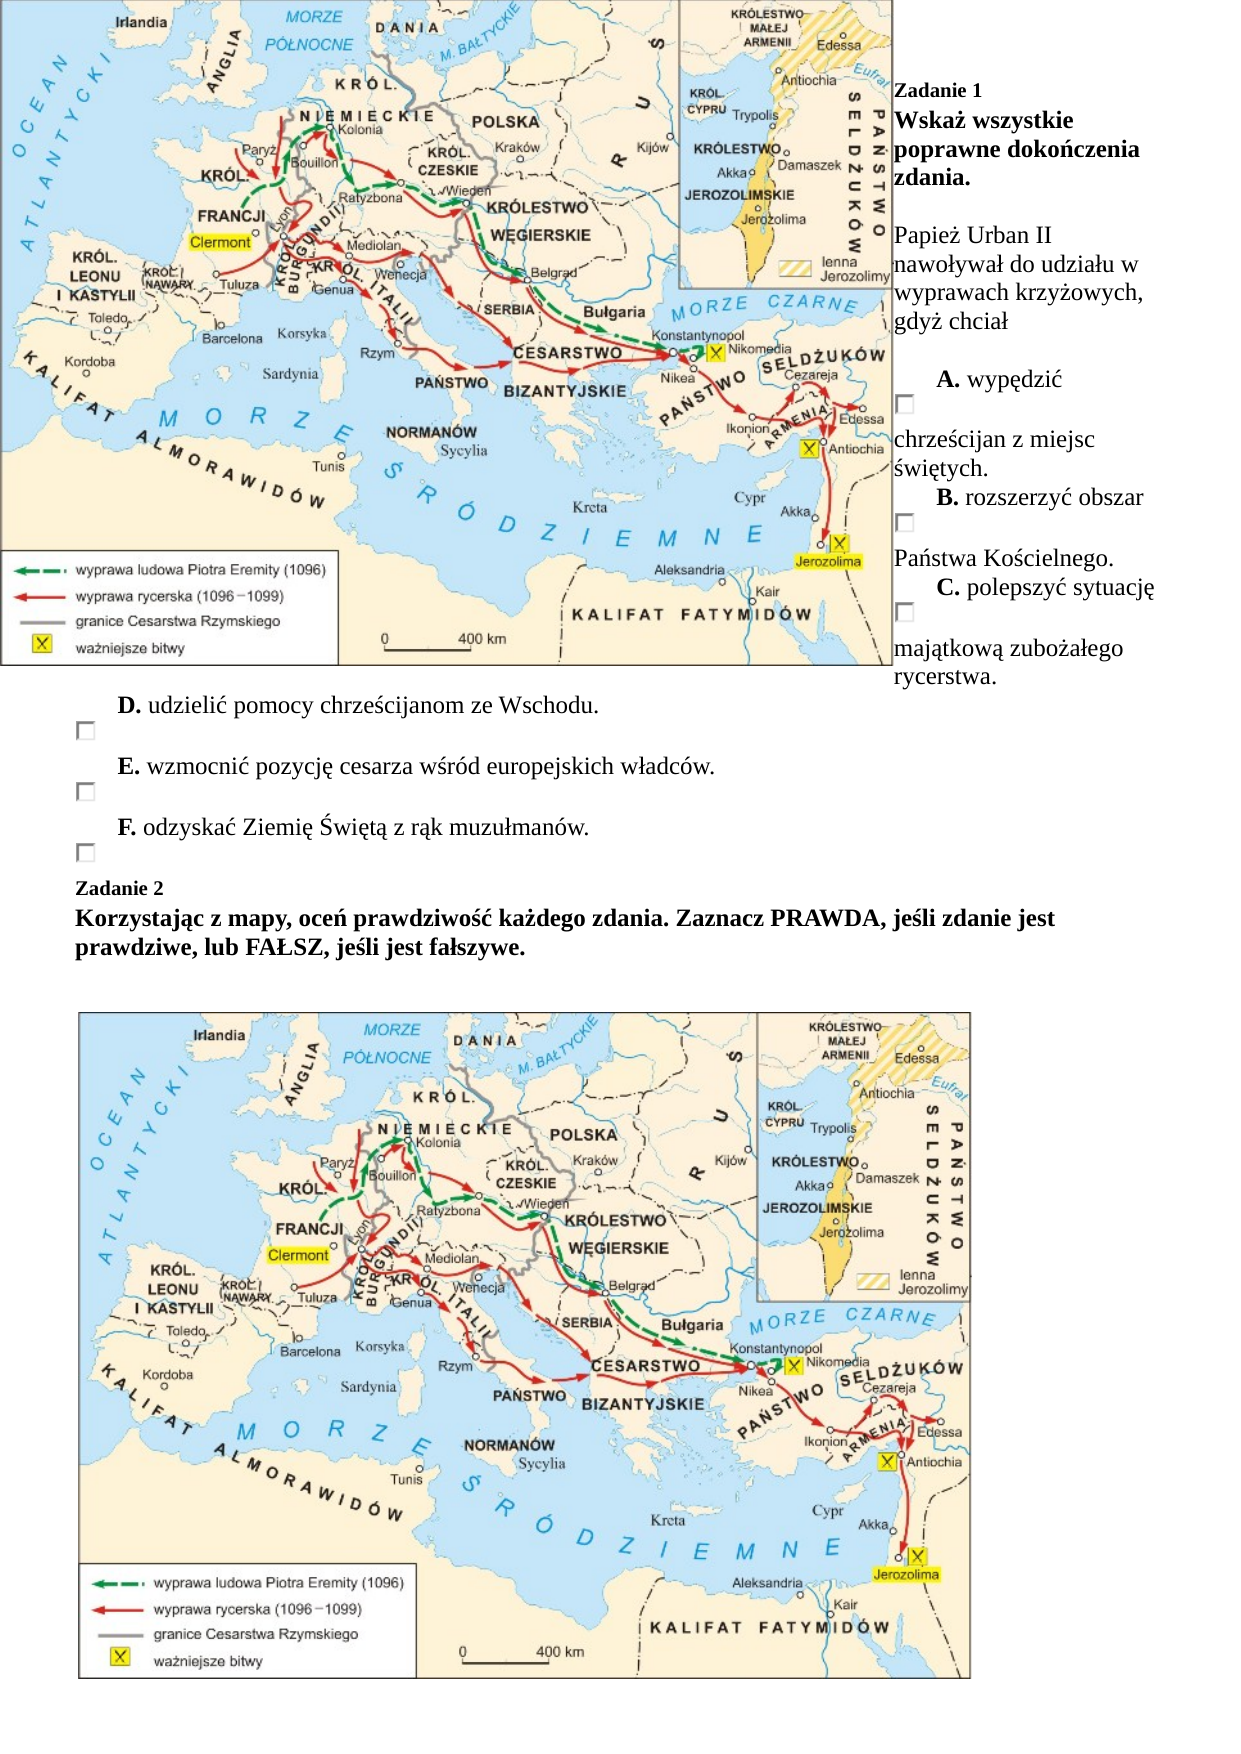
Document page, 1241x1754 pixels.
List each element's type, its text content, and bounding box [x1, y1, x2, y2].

text Wskaż wszystkie poprawne dokończenia zdania. Papież Urban II nawoływał do udziału w wyprawach krzyżowych, gdyż chciał [894, 105, 1165, 335]
text Zadanie 2 [75, 876, 1165, 900]
picture [78, 1012, 972, 1679]
text F. odzyskać Ziemię Świętą z rąk muzułmanów. [75, 812, 1165, 873]
text C. polepszyć sytuację majątkową zubożałego rycerstwa. [75, 572, 1165, 690]
text B. rozszerzyć obszar Państwa Kościelnego. [894, 482, 1165, 572]
picture [0, 0, 894, 666]
text A. wypędzić chrześcijan z miejsc świętych. [894, 364, 1165, 482]
text D. udzielić pomocy chrześcijanom ze Wschodu. [75, 690, 1165, 751]
text Korzystając z mapy, oceń prawdziwość każdego zdania. Zaznacz PRAWDA, jeśli zdanie jest prawdziwe, lub FAŁSZ, jeśli jest fałszywe. [75, 903, 1165, 960]
text E. wzmocnić pozycję cesarza wśród europejskich władców. [75, 751, 1165, 812]
text Zadanie 1 [894, 78, 1165, 102]
